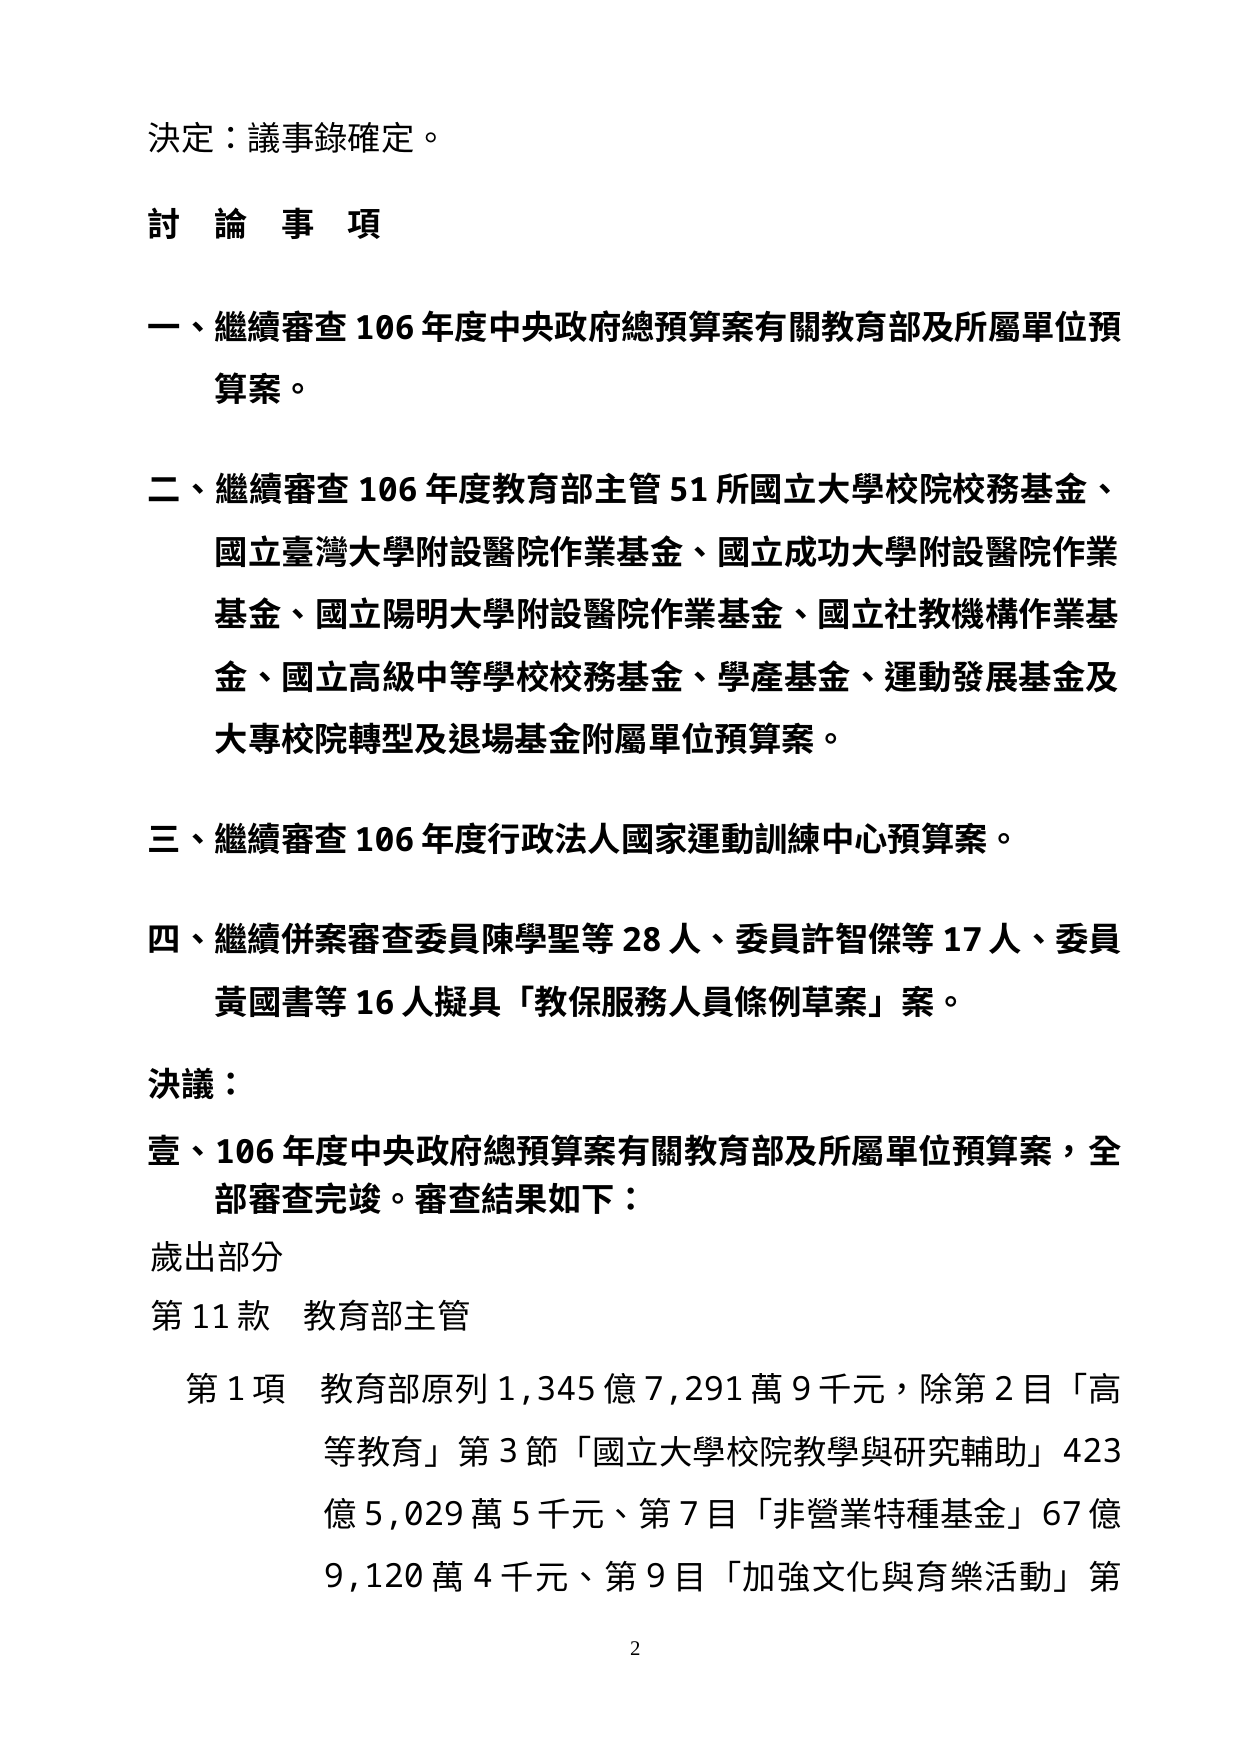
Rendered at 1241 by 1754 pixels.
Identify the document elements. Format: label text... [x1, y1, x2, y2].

text 一、繼續審查106年度中央政府總預算案有關教育部及所屬單位預算案。 [148, 283, 1122, 408]
text 三、繼續審查106年度行政法人國家運動訓練中心預算案。 [148, 796, 1122, 858]
text 討 論 事 項 [148, 198, 1122, 246]
text 第11款 教育部主管 [150, 1291, 1122, 1337]
text 四、繼續併案審查委員陳學聖等28人、委員許智傑等17人、委員黃國書等16人擬具「教保服務人員條例草案」案。 [148, 896, 1122, 1021]
text 歲出部分 [150, 1233, 1122, 1279]
text 壹、106年度中央政府總預算案有關教育部及所屬單位預算案，全部審查完竣。審查結果如下： [148, 1125, 1122, 1221]
text 決定：議事錄確定。 [148, 112, 1122, 160]
text 第1項 教育部原列1,345億7,291萬9千元，除第2目「高等教育」第3節「國立大學校院教學與研究輔助」423億5,029萬5千元、第7目「非營業特種基金」67億9,120萬4千元、第9目「加強文化與育樂活動」第 [185, 1356, 1122, 1606]
text 決議： [148, 1058, 1122, 1106]
text 二、繼續審查106年度教育部主管51所國立大學校院校務基金、國立臺灣大學附設醫院作業基金、國立成功大學附設醫院作業基金、國立陽明大學附設醫院作業基金、國立社教機構作業基金、國立高級中等學校校務基金、學產基金、運動發展基金及大專校院轉型及退場基金附屬單位預算案。 [148, 446, 1122, 758]
